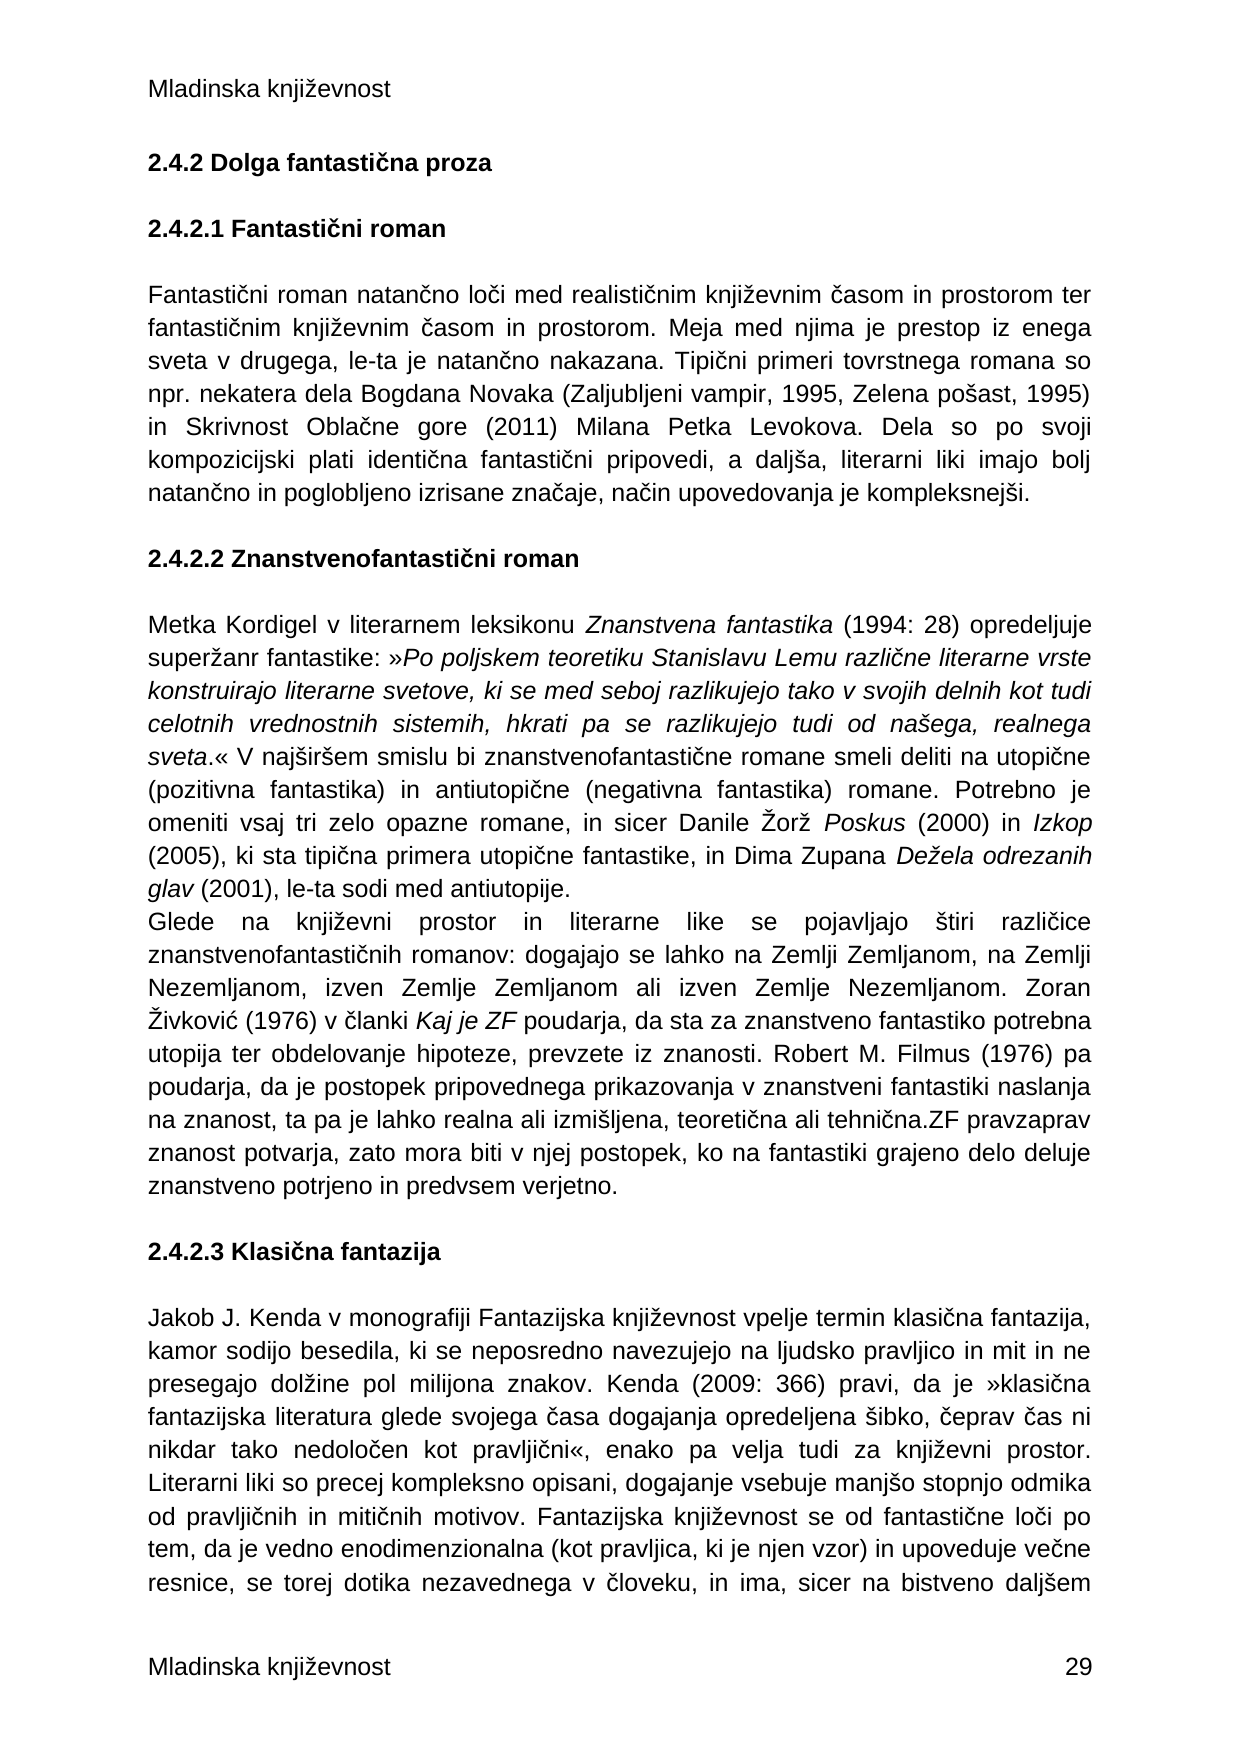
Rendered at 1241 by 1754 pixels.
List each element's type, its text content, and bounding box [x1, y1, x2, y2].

text Glede na književni prostor in literarne like se pojavljajo štiri različice znanstvenofantastičnih romanov: dogajajo se lahko na Zemlji Zemljanom, na Zemlji Nezemljanom, izven Zemlje Zemljanom ali izven Zemlje Nezemljanom. Zoran Živković (1976) v članki Kaj je ZF poudarja, da sta za znanstveno fantastiko potrebna utopija ter obdelovanje hipoteze, prevzete iz znanosti. Robert M. Filmus (1976) pa poudarja, da je postopek pripovednega prikazovanja v znanstveni fantastiki naslanja na znanost, ta pa je lahko realna ali izmišljena, teoretična ali tehnična.ZF pravzaprav znanost potvarja, zato mora biti v njej postopek, ko na fantastiki grajeno delo deluje znanstveno potrjeno in predvsem verjetno. [148, 907, 1093, 1200]
text Metka Kordigel v literarnem leksikonu Znanstvena fantastika (1994: 28) opredeljuje superžanr fantastike: »Po poljskem teoretiku Stanislavu Lemu različne literarne vrste konstruirajo literarne svetove, ki se med seboj razlikujejo tako v svojih delnih kot tudi celotnih vrednostnih sistemih, hkrati pa se razlikujejo tudi od našega, realnega sveta.« V najširšem smislu bi znanstvenofantastične romane smeli deliti na utopične (pozitivna fantastika) in antiutopične (negativna fantastika) romane. Potrebno je omeniti vsaj tri zelo opazne romane, in sicer Danile Žorž Poskus (2000) in Izkop (2005), ki sta tipična primera utopične fantastike, in Dima Zupana Dežela odrezanih glav (2001), le-ta sodi med antiutopije. [148, 610, 1093, 903]
text Jakob J. Kenda v monografiji Fantazijska književnost vpelje termin klasična fantazija, kamor sodijo besedila, ki se neposredno navezujejo na ljudsko pravljico in mit in ne presegajo dolžine pol milijona znakov. Kenda (2009: 366) pravi, da je »klasična fantazijska literatura glede svojega časa dogajanja opredeljena šibko, čeprav čas ni nikdar tako nedoločen kot pravljični«, enako pa velja tudi za književni prostor. Literarni liki so precej kompleksno opisani, dogajanje vsebuje manjšo stopnjo odmika od pravljičnih in mitičnih motivov. Fantazijska književnost se od fantastične loči po tem, da je vedno enodimenzionalna (kot pravljica, ki je njen vzor) in upoveduje večne resnice, se torej dotika nezavednega v človeku, in ima, sicer na bistveno daljšem [148, 1303, 1093, 1596]
text 2.4.2.1 Fantastični roman [148, 214, 1093, 242]
text 2.4.2.2 Znanstvenofantastični roman [148, 544, 1093, 573]
text 2.4.2 Dolga fantastična proza [148, 148, 1093, 176]
text 2.4.2.3 Klasična fantazija [148, 1237, 1093, 1266]
text Fantastični roman natančno loči med realističnim književnim časom in prostorom ter fantastičnim književnim časom in prostorom. Meja med njima je prestop iz enega sveta v drugega, le-ta je natančno nakazana. Tipični primeri tovrstnega romana so npr. nekatera dela Bogdana Novaka (Zaljubljeni vampir, 1995, Zelena pošast, 1995) in Skrivnost Oblačne gore (2011) Milana Petka Levokova. Dela so po svoji kompozicijski plati identična fantastični pripovedi, a daljša, literarni liki imajo bolj natančno in poglobljeno izrisane značaje, način upovedovanja je kompleksnejši. [148, 280, 1093, 507]
